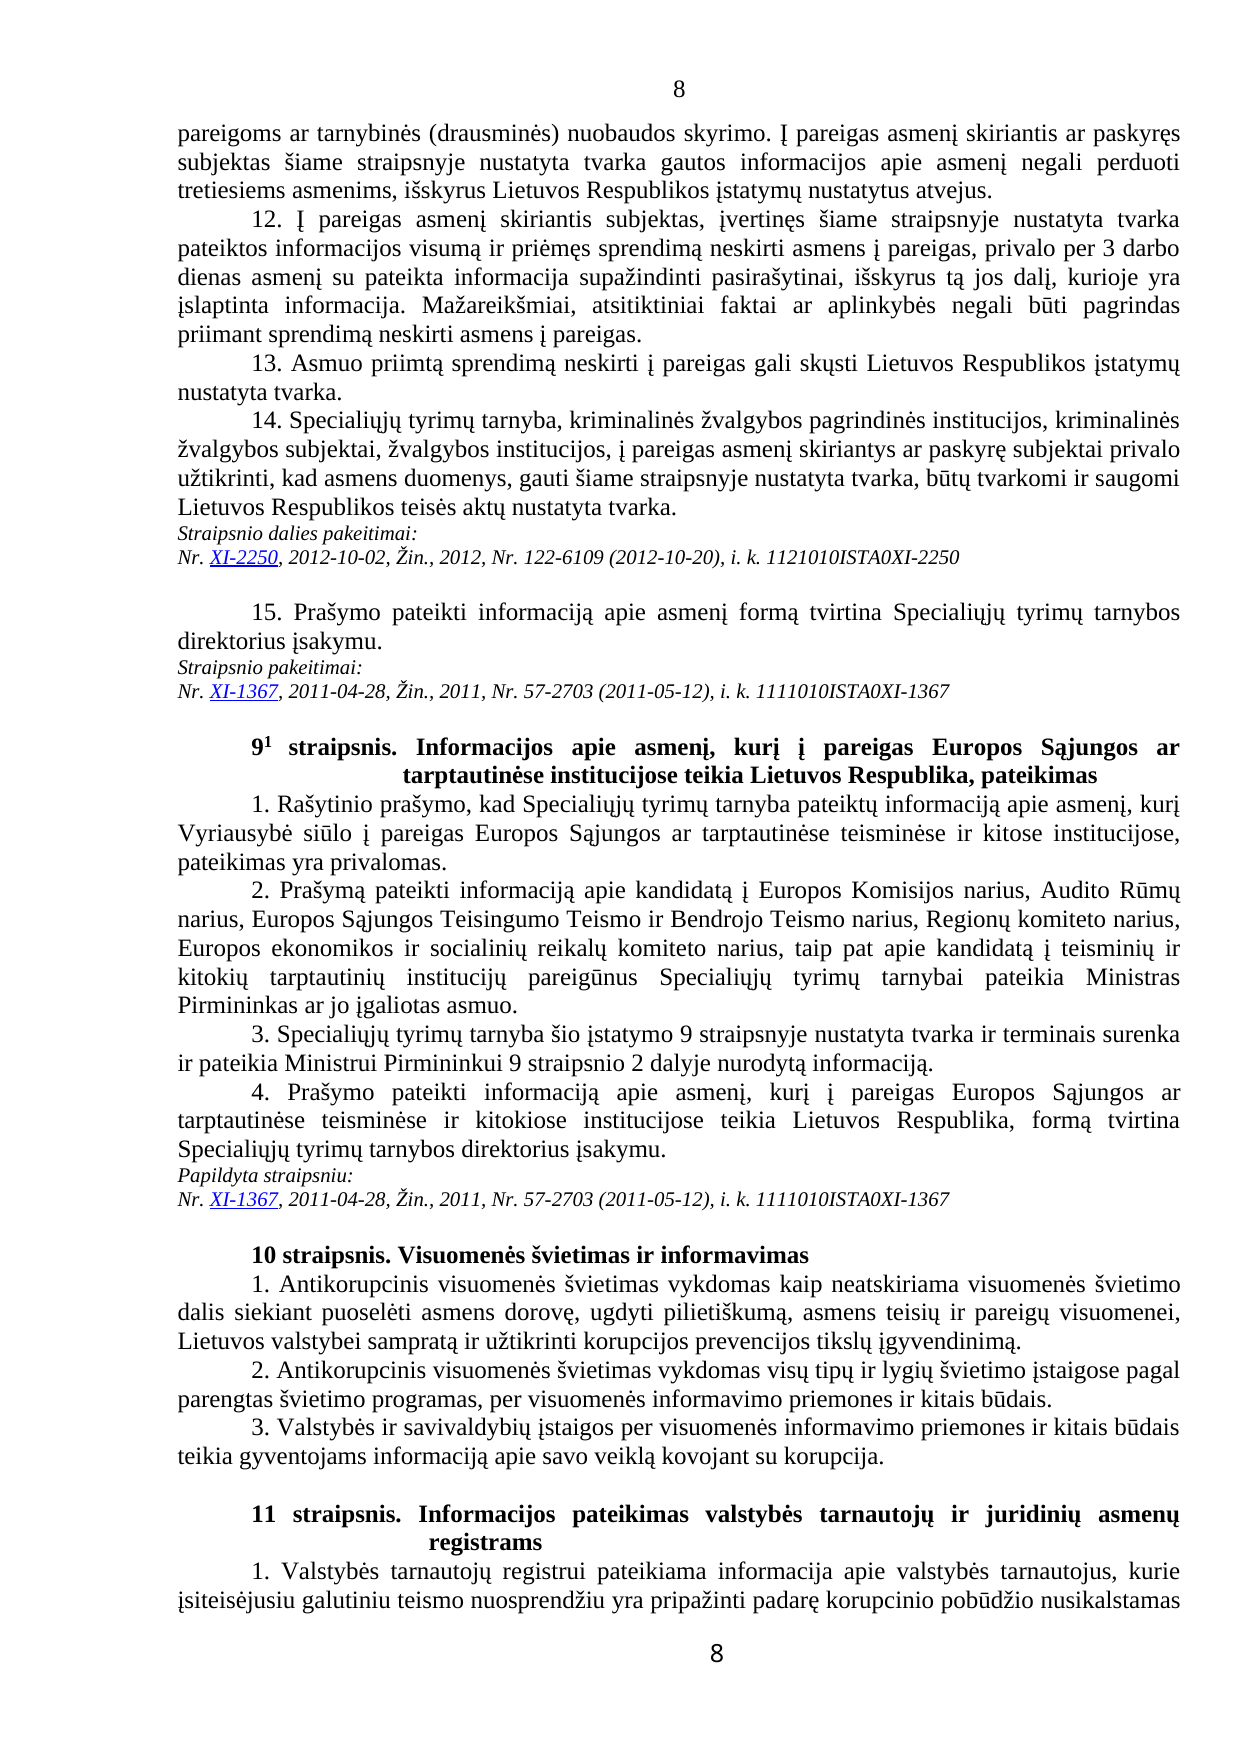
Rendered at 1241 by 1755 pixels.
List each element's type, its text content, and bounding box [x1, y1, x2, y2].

text Straipsnio dalies pakeitimai: [177, 521, 1181, 545]
text 15. Prašymo pateikti informaciją apie asmenį formą tvirtina Specialiųjų tyrimų tarnybos direktorius įsakymu. [177, 597, 1181, 655]
text 1. Rašytinio prašymo, kad Specialiųjų tyrimų tarnyba pateiktų informaciją apie asmenį, kurį Vyriausybė siūlo į pareigas Europos Sąjungos ar tarptautinėse teisminėse ir kitose institucijose, pateikimas yra privalomas. [177, 789, 1181, 876]
text 3. Valstybės ir savivaldybių įstaigos per visuomenės informavimo priemones ir kitais būdais teikia gyventojams informaciją apie savo veiklą kovojant su korupcija. [177, 1412, 1181, 1470]
text Nr. XI-1367, 2011-04-28, Žin., 2011, Nr. 57-2703 (2011-05-12), i. k. 1111010ISTA0XI-1367 [177, 1187, 1181, 1211]
text 3. Specialiųjų tyrimų tarnyba šio įstatymo 9 straipsnyje nustatyta tvarka ir terminais surenka ir pateikia Ministrui Pirmininkui 9 straipsnio 2 dalyje nurodytą informaciją. [177, 1019, 1181, 1077]
text 11 straipsnis. Informacijos pateikimas valstybės tarnautojų ir juridinių asmenų registrams [251, 1499, 1181, 1556]
text 10 straipsnis. Visuomenės švietimas ir informavimas [177, 1240, 1181, 1269]
text 14. Specialiųjų tyrimų tarnyba, kriminalinės žvalgybos pagrindinės institucijos, kriminalinės žvalgybos subjektai, žvalgybos institucijos, į pareigas asmenį skiriantys ar paskyrę subjektai privalo užtikrinti, kad asmens duomenys, gauti šiame straipsnyje nustatyta tvarka, būtų tvarkomi ir saugomi Lietuvos Respublikos teisės aktų nustatyta tvarka. [177, 406, 1181, 521]
text 1. Antikorupcinis visuomenės švietimas vykdomas kaip neatskiriama visuomenės švietimo dalis siekiant puoselėti asmens dorovę, ugdyti pilietiškumą, asmens teisių ir pareigų visuomenei, Lietuvos valstybei sampratą ir užtikrinti korupcijos prevencijos tikslų įgyvendinimą. [177, 1269, 1181, 1355]
text 2. Antikorupcinis visuomenės švietimas vykdomas visų tipų ir lygių švietimo įstaigose pagal parengtas švietimo programas, per visuomenės informavimo priemones ir kitais būdais. [177, 1355, 1181, 1412]
text 1. Valstybės tarnautojų registrui pateikiama informacija apie valstybės tarnautojus, kurie įsiteisėjusiu galutiniu teismo nuosprendžiu yra pripažinti padarę korupcinio pobūdžio nusikalstamas [177, 1556, 1181, 1614]
text 2. Prašymą pateikti informaciją apie kandidatą į Europos Komisijos narius, Audito Rūmų narius, Europos Sąjungos Teisingumo Teismo ir Bendrojo Teismo narius, Regionų komiteto narius, Europos ekonomikos ir socialinių reikalų komiteto narius, taip pat apie kandidatą į teisminių ir kitokių tarptautinių institucijų pareigūnus Specialiųjų tyrimų tarnybai pateikia Ministras Pirmininkas ar jo įgaliotas asmuo. [177, 876, 1181, 1019]
text Nr. XI-1367, 2011-04-28, Žin., 2011, Nr. 57-2703 (2011-05-12), i. k. 1111010ISTA0XI-1367 [177, 679, 1181, 703]
text Papildyta straipsniu: [177, 1163, 1181, 1187]
text pareigoms ar tarnybinės (drausminės) nuobaudos skyrimo. Į pareigas asmenį skiriantis ar paskyręs subjektas šiame straipsnyje nustatyta tvarka gautos informacijos apie asmenį negali perduoti tretiesiems asmenims, išskyrus Lietuvos Respublikos įstatymų nustatytus atvejus. [177, 118, 1181, 204]
text 91 straipsnis. Informacijos apie asmenį, kurį į pareigas Europos Sąjungos ar tarptautinėse institucijose teikia Lietuvos Respublika, pateikimas [251, 732, 1181, 789]
text Straipsnio pakeitimai: [177, 655, 1181, 679]
text Nr. XI-2250, 2012-10-02, Žin., 2012, Nr. 122-6109 (2012-10-20), i. k. 1121010ISTA0XI-2250 [177, 545, 1181, 569]
text 12. Į pareigas asmenį skiriantis subjektas, įvertinęs šiame straipsnyje nustatyta tvarka pateiktos informacijos visumą ir priėmęs sprendimą neskirti asmens į pareigas, privalo per 3 darbo dienas asmenį su pateikta informacija supažindinti pasirašytinai, išskyrus tą jos dalį, kurioje yra įslaptinta informacija. Mažareikšmiai, atsitiktiniai faktai ar aplinkybės negali būti pagrindas priimant sprendimą neskirti asmens į pareigas. [177, 204, 1181, 348]
text 13. Asmuo priimtą sprendimą neskirti į pareigas gali skųsti Lietuvos Respublikos įstatymų nustatyta tvarka. [177, 348, 1181, 406]
text 4. Prašymo pateikti informaciją apie asmenį, kurį į pareigas Europos Sąjungos ar tarptautinėse teisminėse ir kitokiose institucijose teikia Lietuvos Respublika, formą tvirtina Specialiųjų tyrimų tarnybos direktorius įsakymu. [177, 1077, 1181, 1163]
